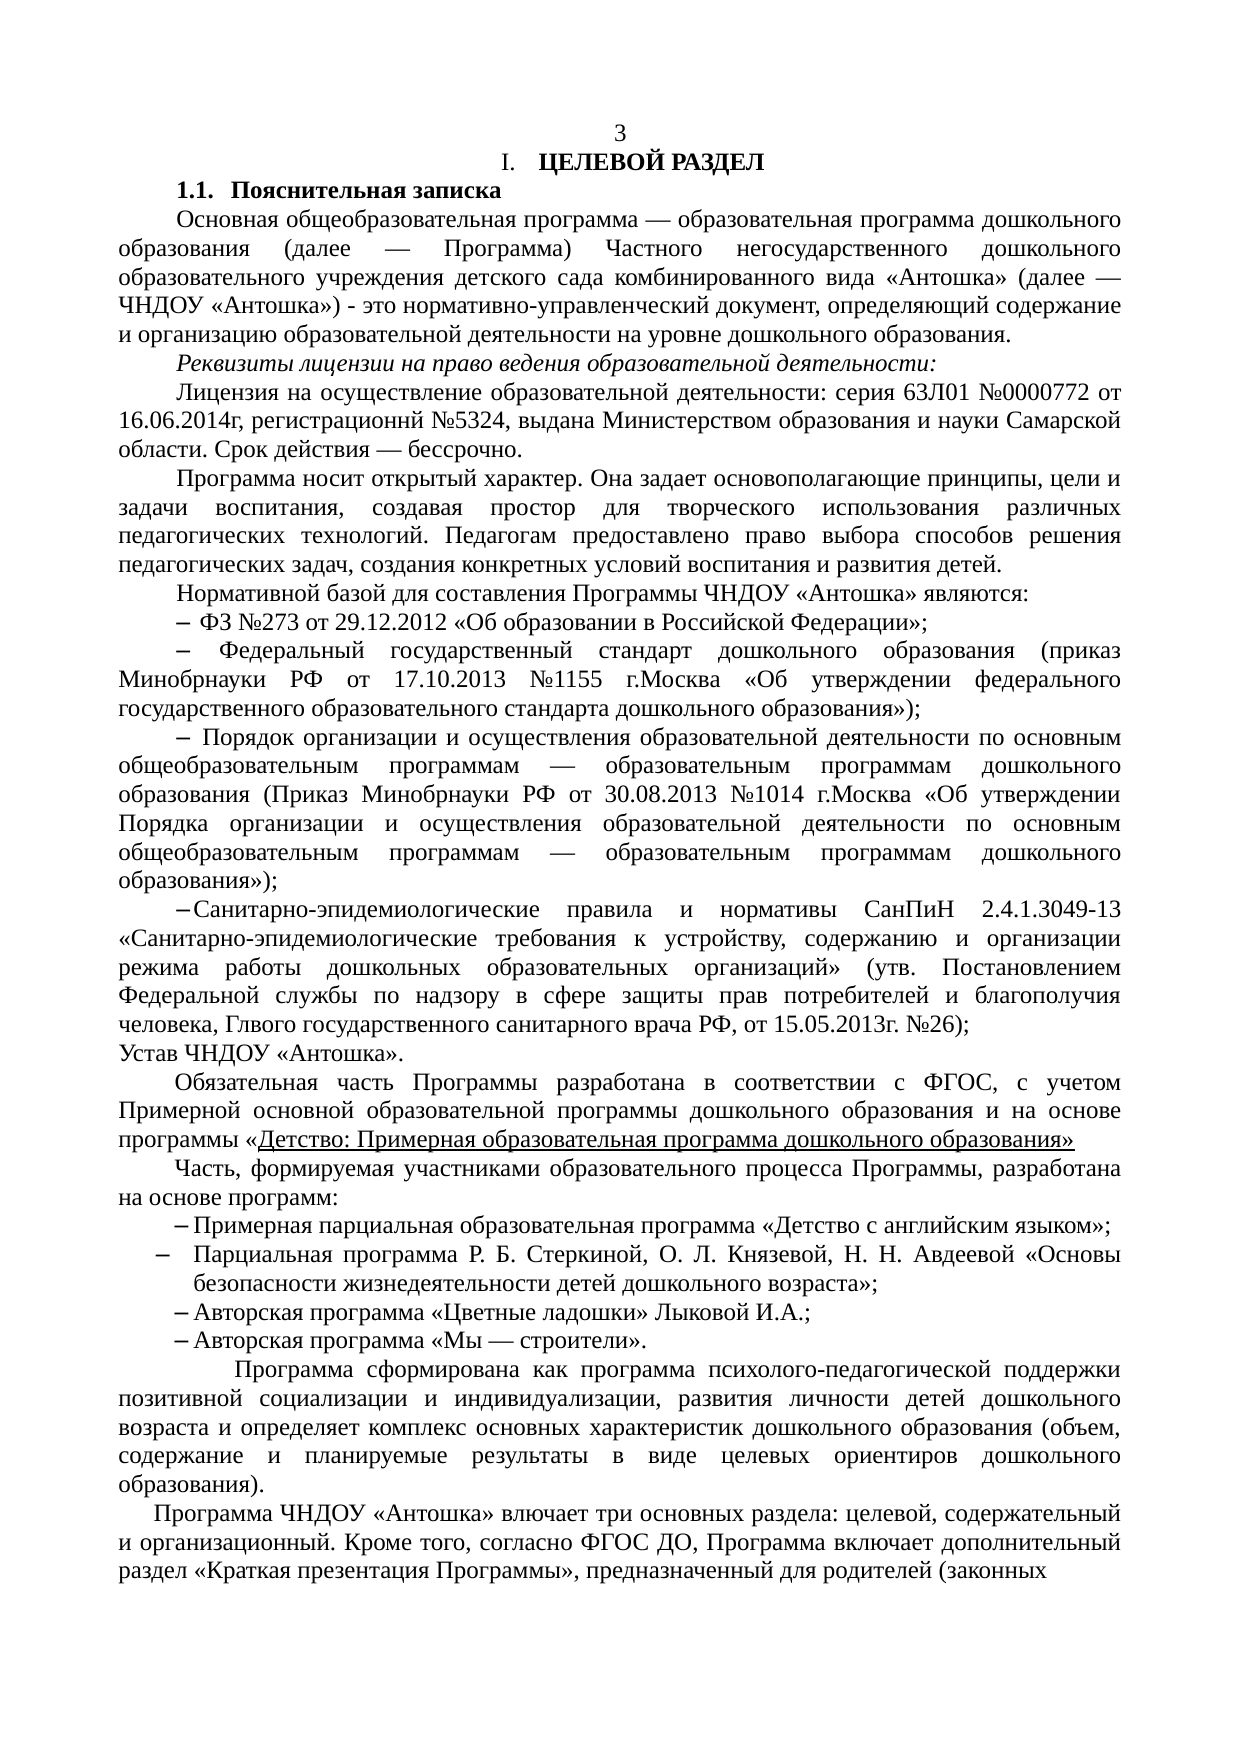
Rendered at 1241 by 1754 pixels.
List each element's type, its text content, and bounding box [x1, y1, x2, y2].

text Часть, формируемая участниками образовательного процесса Программы, разработана на основе программ: [118, 1153, 1122, 1211]
text Обязательная часть Программы разработана в соответствии с ФГОС, с учетом Примерной основной образовательной программы дошкольного образования и на основе программы «Детство: Примерная образовательная программа дошкольного образования» [118, 1067, 1122, 1153]
list Федеральный государственный стандарт дошкольного образования (приказ Минобрнауки РФ от 17.10.2013 №1155 г.Москва «Об утверждении федерального государственного образовательного стандарта дошкольного образования»); [118, 636, 1122, 722]
text Основная общеобразовательная программа — образовательная программа дошкольного образования (далее — Программа) Частного негосударственного дошкольного образовательного учреждения детского сада комбинированного вида «Антошка» (далее — ЧНДОУ «Антошка») - это нормативно-управленческий документ, определяющий содержание и организацию образовательной деятельности на уровне дошкольного образования. [118, 204, 1122, 348]
list Программа сформирована как программа психолого-педагогической поддержки позитивной социализации и индивидуализации, развития личности детей дошкольного возраста и определяет комплекс основных характеристик дошкольного образования (объем, содержание и планируемые результаты в виде целевых ориентиров дошкольного образования). [118, 1354, 1122, 1498]
text Реквизиты лицензии на право ведения образовательной деятельности: [118, 348, 1122, 377]
text Программа носит открытый характер. Она задает основополагающие принципы, цели и задачи воспитания, создавая простор для творческого использования различных педагогических технологий. Педагогам предоставлено право выбора способов решения педагогических задач, создания конкретных условий воспитания и развития детей. [118, 463, 1122, 578]
list ФЗ №273 от 29.12.2012 «Об образовании в Российской Федерации»; [118, 607, 1122, 636]
text Устав ЧНДОУ «Антошка». [118, 1038, 1122, 1067]
list Авторская программа «Мы — строители». [118, 1326, 1122, 1354]
text 40 [118, 118, 1122, 147]
text Лицензия на осуществление образовательной деятельности: серия 63Л01 №0000772 от 16.06.2014г, регистрационнй №5324, выдана Министерством образования и науки Самарской области. Срок действия — бессрочно. [118, 377, 1122, 463]
list Авторская программа «Цветные ладошки» Лыковой И.А.; [118, 1297, 1122, 1326]
list Пояснительная записка [118, 176, 1122, 204]
list Парциальная программа Р. Б. Стеркиной, О. Л. Князевой, Н. Н. Авдеевой «Основы безопасности жизнедеятельности детей дошкольного возраста»; [156, 1239, 1122, 1297]
list ЦЕЛЕВОЙ РАЗДЕЛ [156, 147, 1122, 176]
list Программа ЧНДОУ «Антошка» влючает три основных раздела: целевой, содержательный и организационный. Кроме того, согласно ФГОС ДО, Программа включает дополнительный раздел «Краткая презентация Программы», предназначенный для родителей (законных [115, 1498, 1122, 1584]
list Примерная парциальная образовательная программа «Детство с английским языком»; [118, 1211, 1122, 1239]
list Порядок организации и осуществления образовательной деятельности по основным общеобразовательным программам — образовательным программам дошкольного образования (Приказ Минобрнауки РФ от 30.08.2013 №1014 г.Москва «Об утверждении Порядка организации и осуществления образовательной деятельности по основным общеобразовательным программам — образовательным программам дошкольного образования»); [118, 722, 1122, 894]
list Санитарно-эпидемиологические правила и нормативы СанПиН 2.4.1.3049-13 «Санитарно-эпидемиологические требования к устройству, содержанию и организации режима работы дошкольных образовательных организаций» (утв. Постановлением Федеральной службы по надзору в сфере защиты прав потребителей и благополучия человека, Глвого государственного санитарного врача РФ, от 15.05.2013г. №26); [118, 894, 1122, 1038]
text Нормативной базой для составления Программы ЧНДОУ «Антошка» являются: [118, 578, 1122, 607]
